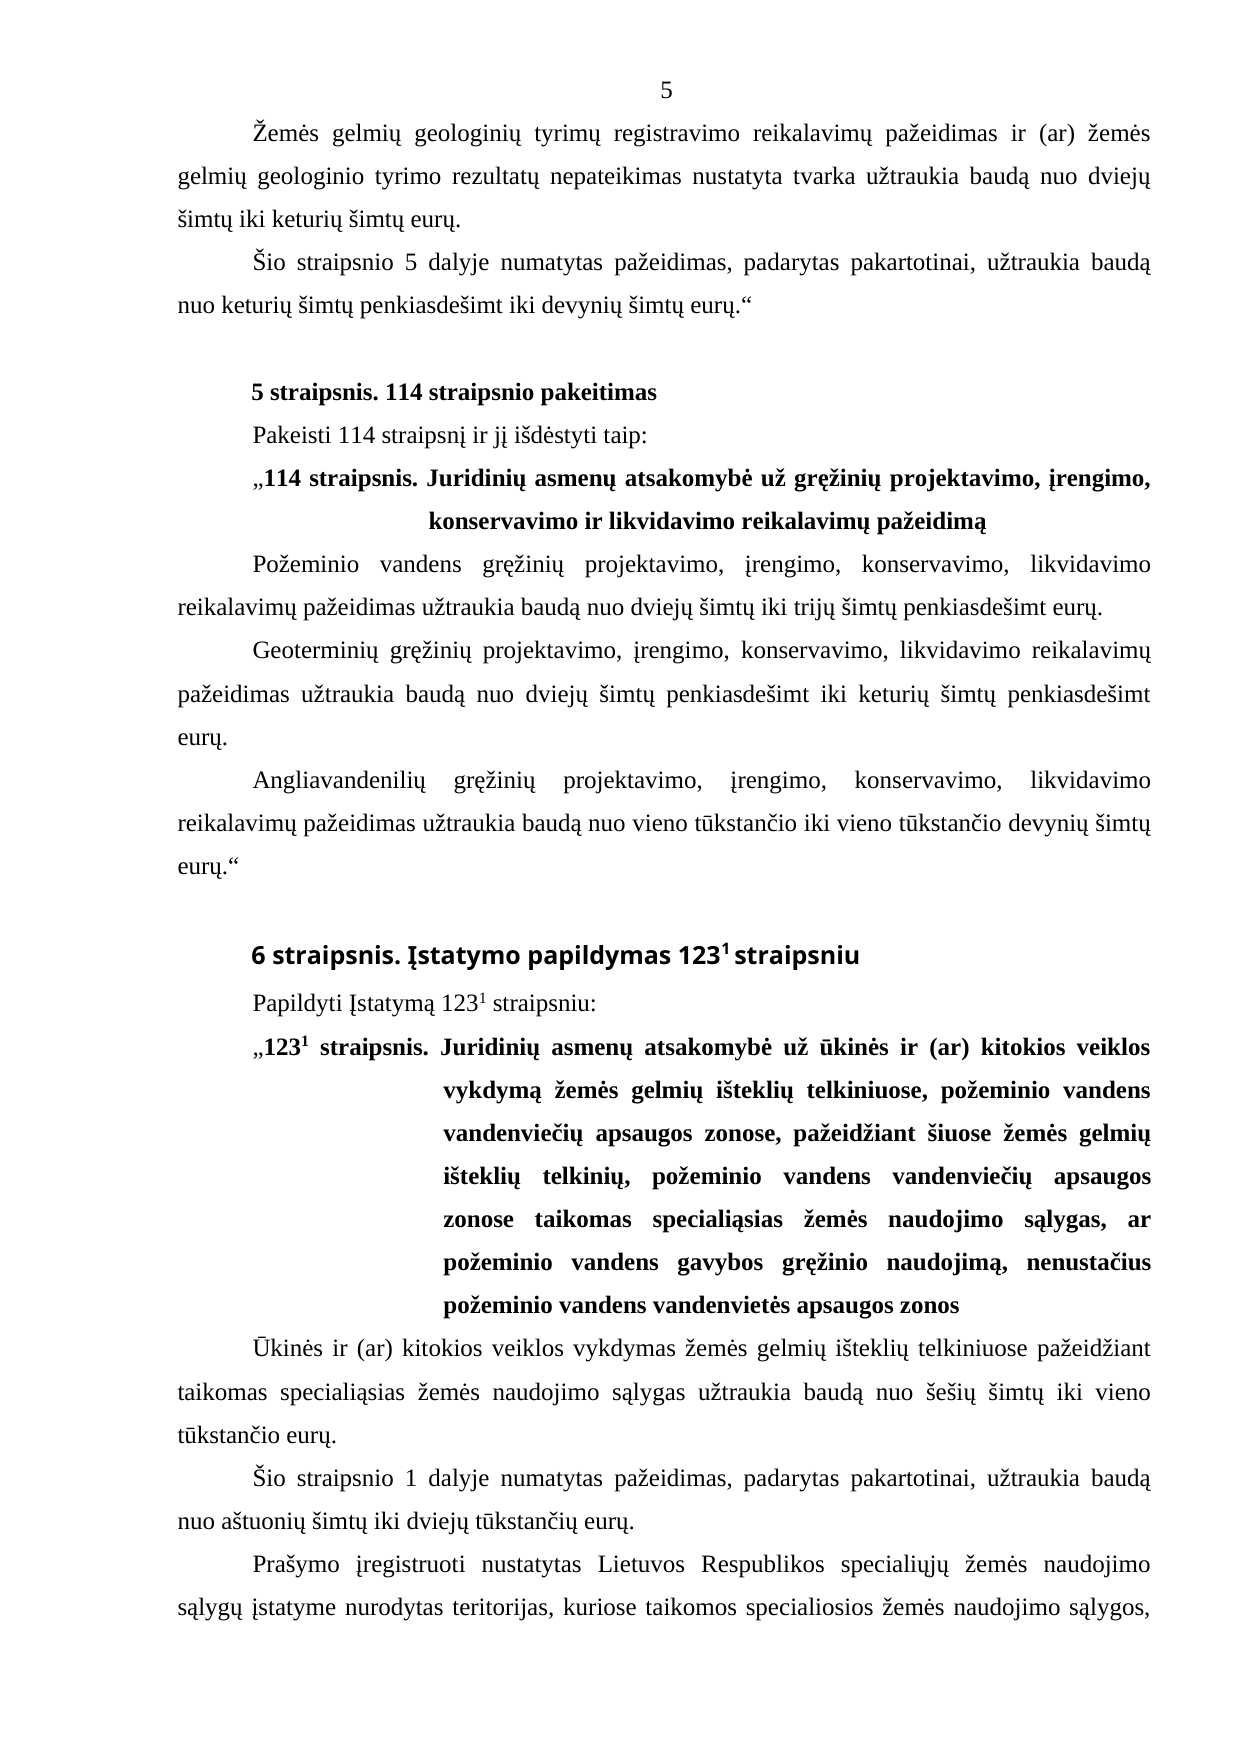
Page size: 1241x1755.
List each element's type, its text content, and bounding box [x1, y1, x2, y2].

text „1231 straipsnis. Juridinių asmenų atsakomybė už ūkinės ir (ar) kitokios veiklos vykdymą žemės gelmių išteklių telkiniuose, požeminio vandens vandenviečių apsaugos zonose, pažeidžiant šiuose žemės gelmių išteklių telkinių, požeminio vandens vandenviečių apsaugos zonose taikomas specialiąsias žemės naudojimo sąlygas, ar požeminio vandens gavybos gręžinio naudojimą, nenustačius požeminio vandens vandenvietės apsaugos zonos [252, 1032, 1152, 1319]
text Geoterminių gręžinių projektavimo, įrengimo, konservavimo, likvidavimo reikalavimų pažeidimas užtraukia baudą nuo dviejų šimtų penkiasdešimt iki keturių šimtų penkiasdešimt eurų. [177, 636, 1152, 751]
text Papildyti Įstatymą 1231 straipsniu: [177, 988, 1152, 1017]
text Ūkinės ir (ar) kitokios veiklos vykdymas žemės gelmių išteklių telkiniuose pažeidžiant taikomas specialiąsias žemės naudojimo sąlygas užtraukia baudą nuo šešių šimtų iki vieno tūkstančio eurų. [177, 1333, 1152, 1448]
text Šio straipsnio 5 dalyje numatytas pažeidimas, padarytas pakartotinai, užtraukia baudą nuo keturių šimtų penkiasdešimt iki devynių šimtų eurų.“ [177, 247, 1152, 319]
text Žemės gelmių geologinių tyrimų registravimo reikalavimų pažeidimas ir (ar) žemės gelmių geologinio tyrimo rezultatų nepateikimas nustatyta tvarka užtraukia baudą nuo dviejų šimtų iki keturių šimtų eurų. [177, 118, 1152, 233]
text 5 straipsnis. 114 straipsnio pakeitimas [251, 377, 1152, 406]
text Angliavandenilių gręžinių projektavimo, įrengimo, konservavimo, likvidavimo reikalavimų pažeidimas užtraukia baudą nuo vieno tūkstančio iki vieno tūkstančio devynių šimtų eurų.“ [177, 765, 1152, 880]
text Šio straipsnio 1 dalyje numatytas pažeidimas, padarytas pakartotinai, užtraukia baudą nuo aštuonių šimtų iki dviejų tūkstančių eurų. [177, 1463, 1152, 1535]
text „114 straipsnis. Juridinių asmenų atsakomybė už gręžinių projektavimo, įrengimo, konservavimo ir likvidavimo reikalavimų pažeidimą [252, 463, 1152, 535]
text Prašymo įregistruoti nustatytas Lietuvos Respublikos specialiųjų žemės naudojimo sąlygų įstatyme nurodytas teritorijas, kuriose taikomos specialiosios žemės naudojimo sąlygos, [177, 1549, 1152, 1621]
text Pakeisti 114 straipsnį ir jį išdėstyti taip: [177, 420, 1152, 449]
text Požeminio vandens gręžinių projektavimo, įrengimo, konservavimo, likvidavimo reikalavimų pažeidimas užtraukia baudą nuo dviejų šimtų iki trijų šimtų penkiasdešimt eurų. [177, 549, 1152, 621]
text 6 straipsnis. Įstatymo papildymas 1231 straipsniu [251, 937, 1152, 972]
